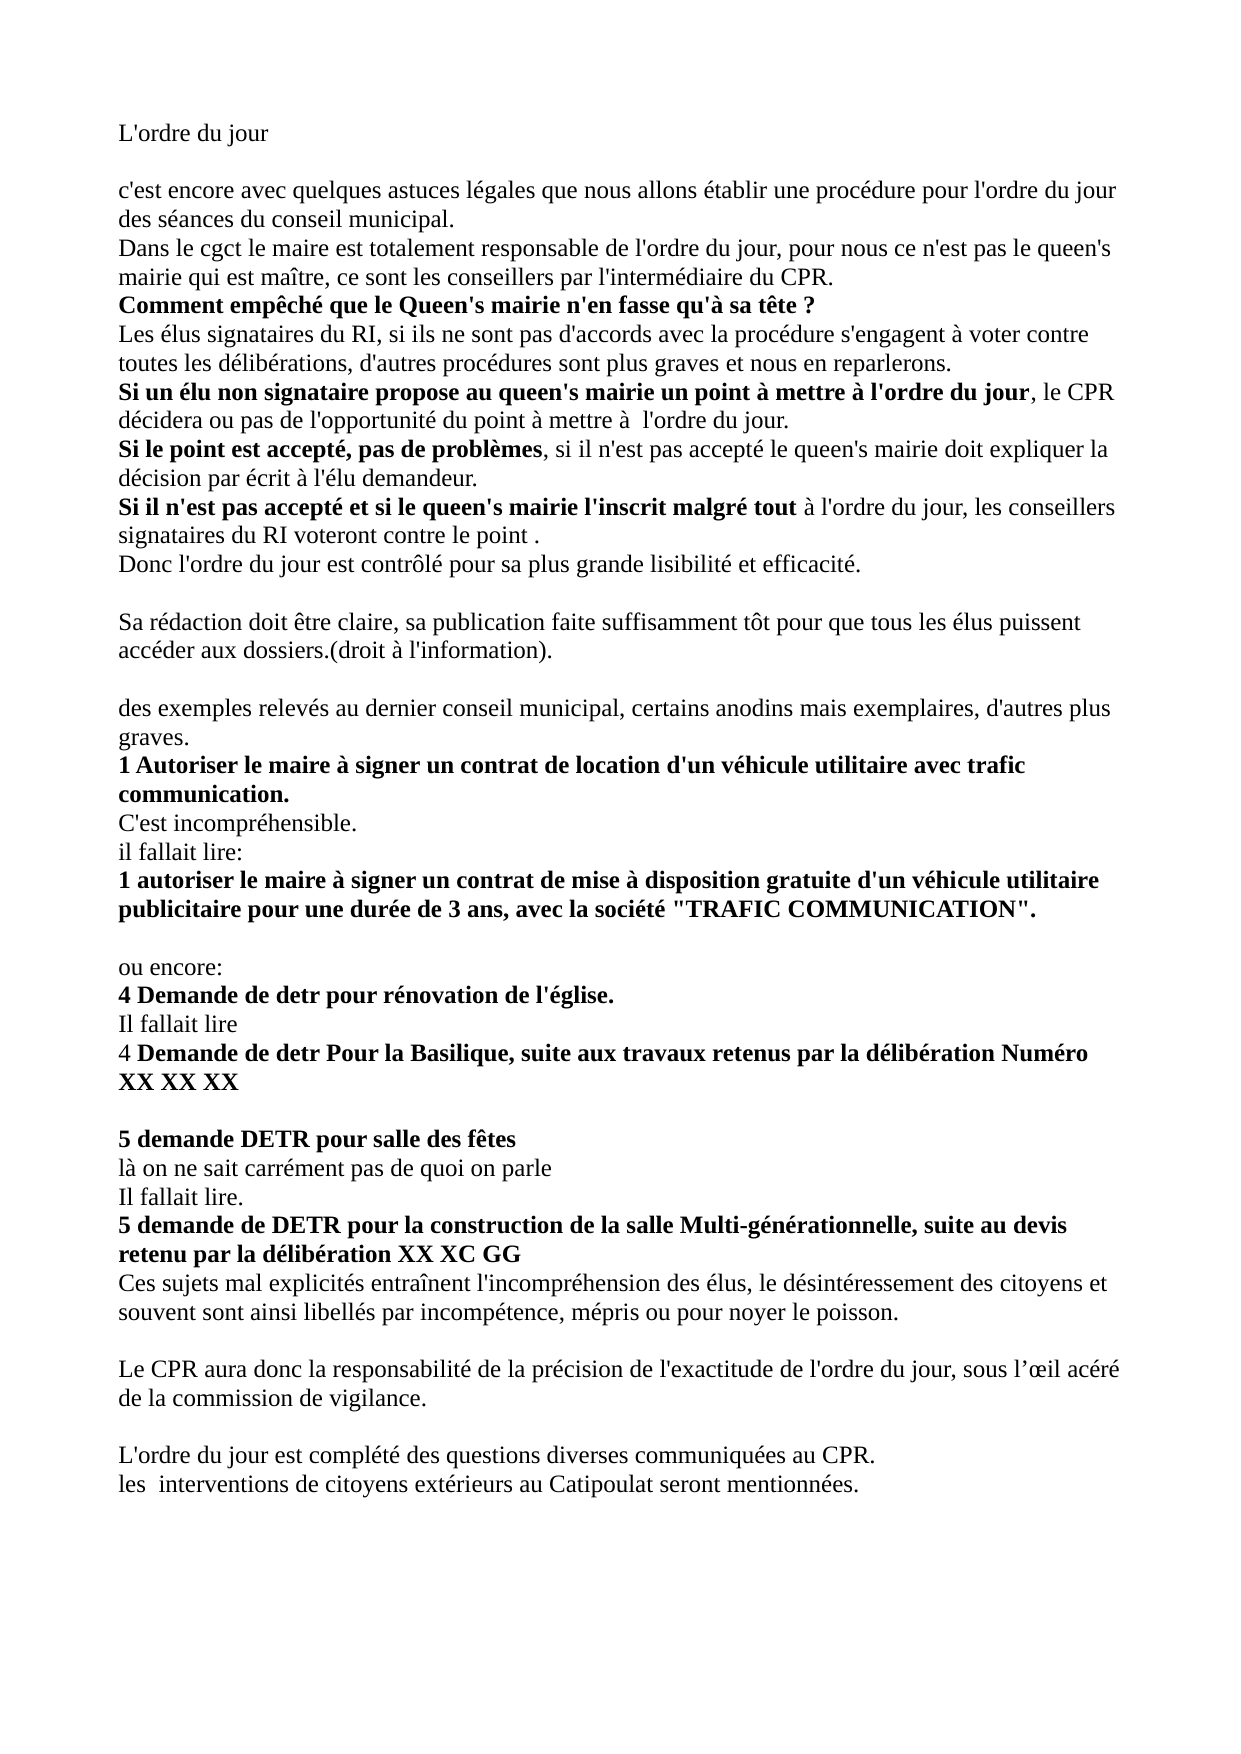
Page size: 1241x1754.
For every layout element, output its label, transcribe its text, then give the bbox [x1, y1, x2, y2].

text Donc l'ordre du jour est contrôlé pour sa plus grande lisibilité et efficacité. [118, 549, 1122, 578]
text il fallait lire: [118, 837, 1122, 866]
text 1 Autoriser le maire à signer un contrat de location d'un véhicule utilitaire avec trafic communication. [118, 751, 1122, 808]
text 5 demande de DETR pour la construction de la salle Multi-générationnelle, suite au devis retenu par la délibération XX XC GG [118, 1211, 1122, 1268]
text Ces sujets mal explicités entraînent l'incompréhension des élus, le désintéressement des citoyens et souvent sont ainsi libellés par incompétence, mépris ou pour noyer le poisson. [118, 1268, 1122, 1326]
text L'ordre du jour est complété des questions diverses communiquées au CPR. [118, 1441, 1122, 1469]
text L'ordre du jour [118, 118, 1122, 147]
text les interventions de citoyens extérieurs au Catipoulat seront mentionnées. [118, 1469, 1122, 1498]
text Dans le cgct le maire est totalement responsable de l'ordre du jour, pour nous ce n'est pas le queen's mairie qui est maître, ce sont les conseillers par l'intermédiaire du CPR. [118, 233, 1122, 291]
text Il fallait lire [118, 1009, 1122, 1038]
text Sa rédaction doit être claire, sa publication faite suffisamment tôt pour que tous les élus puissent accéder aux dossiers.(droit à l'information). [118, 607, 1122, 664]
text Si il n'est pas accepté et si le queen's mairie l'inscrit malgré tout à l'ordre du jour, les conseillers signataires du RI voteront contre le point . [118, 492, 1122, 549]
text Le CPR aura donc la responsabilité de la précision de l'exactitude de l'ordre du jour, sous l’œil acéré de la commission de vigilance. [118, 1354, 1122, 1412]
text c'est encore avec quelques astuces légales que nous allons établir une procédure pour l'ordre du jour des séances du conseil municipal. [118, 176, 1122, 233]
text 1 autoriser le maire à signer un contrat de mise à disposition gratuite d'un véhicule utilitaire publicitaire pour une durée de 3 ans, avec la société "TRAFIC COMMUNICATION". [118, 866, 1122, 923]
text 5 demande DETR pour salle des fêtes [118, 1124, 1122, 1153]
text Si le point est accepté, pas de problèmes, si il n'est pas accepté le queen's mairie doit expliquer la décision par écrit à l'élu demandeur. [118, 434, 1122, 492]
text là on ne sait carrément pas de quoi on parle [118, 1153, 1122, 1182]
text C'est incompréhensible. [118, 808, 1122, 837]
text Comment empêché que le Queen's mairie n'en fasse qu'à sa tête ? [118, 291, 1122, 319]
text Il fallait lire. [118, 1182, 1122, 1211]
text 4 Demande de detr Pour la Basilique, suite aux travaux retenus par la délibération Numéro XX XX XX [118, 1038, 1122, 1096]
text des exemples relevés au dernier conseil municipal, certains anodins mais exemplaires, d'autres plus graves. [118, 693, 1122, 751]
text 4 Demande de detr pour rénovation de l'église. [118, 981, 1122, 1009]
text Si un élu non signataire propose au queen's mairie un point à mettre à l'ordre du jour, le CPR décidera ou pas de l'opportunité du point à mettre à l'ordre du jour. [118, 377, 1122, 434]
text ou encore: [118, 952, 1122, 981]
text Les élus signataires du RI, si ils ne sont pas d'accords avec la procédure s'engagent à voter contre toutes les délibérations, d'autres procédures sont plus graves et nous en reparlerons. [118, 319, 1122, 377]
